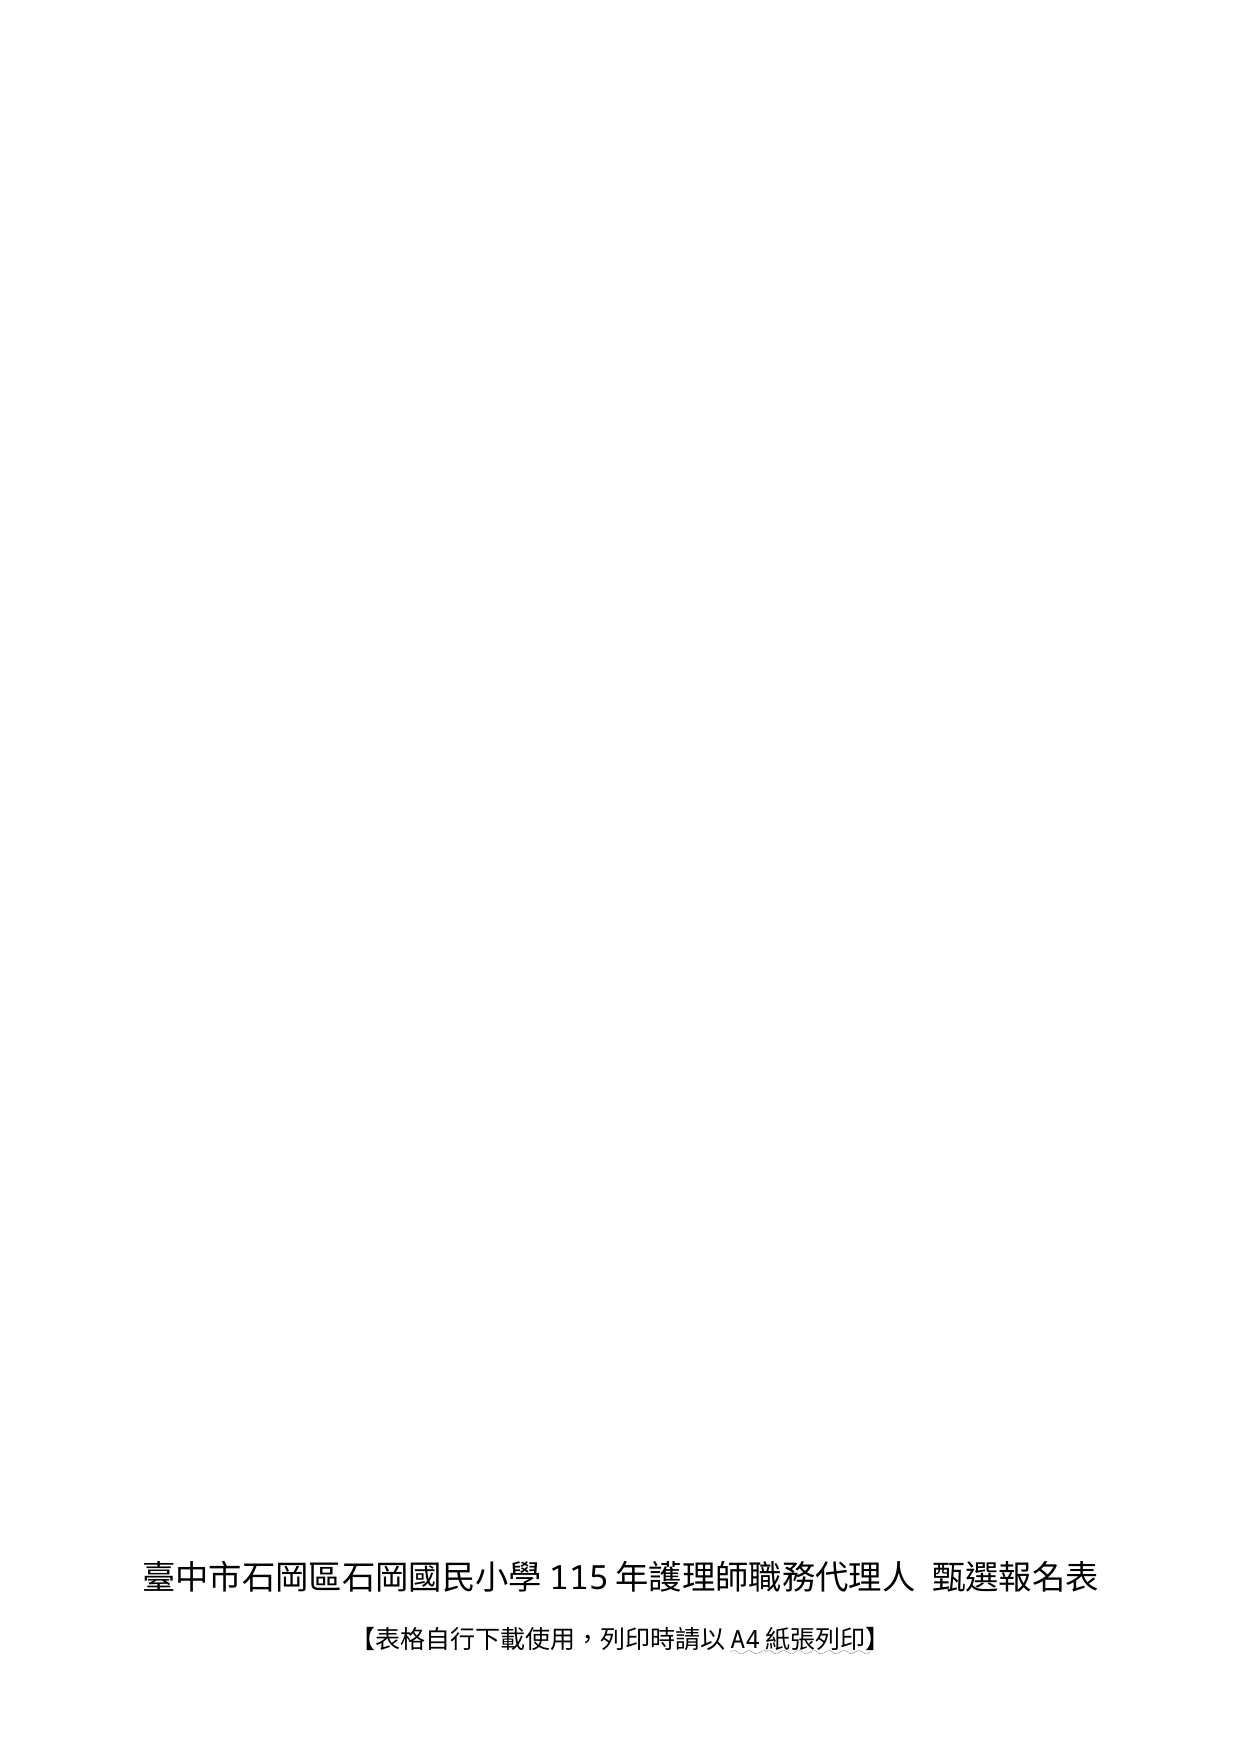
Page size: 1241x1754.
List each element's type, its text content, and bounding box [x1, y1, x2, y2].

text 【表格自行下載使用，列印時請以A4紙張列印】 [74, 1596, 1166, 1658]
text 臺中市石岡區石岡國民小學115年護理師職務代理人 甄選報名表 [74, 1533, 1166, 1596]
